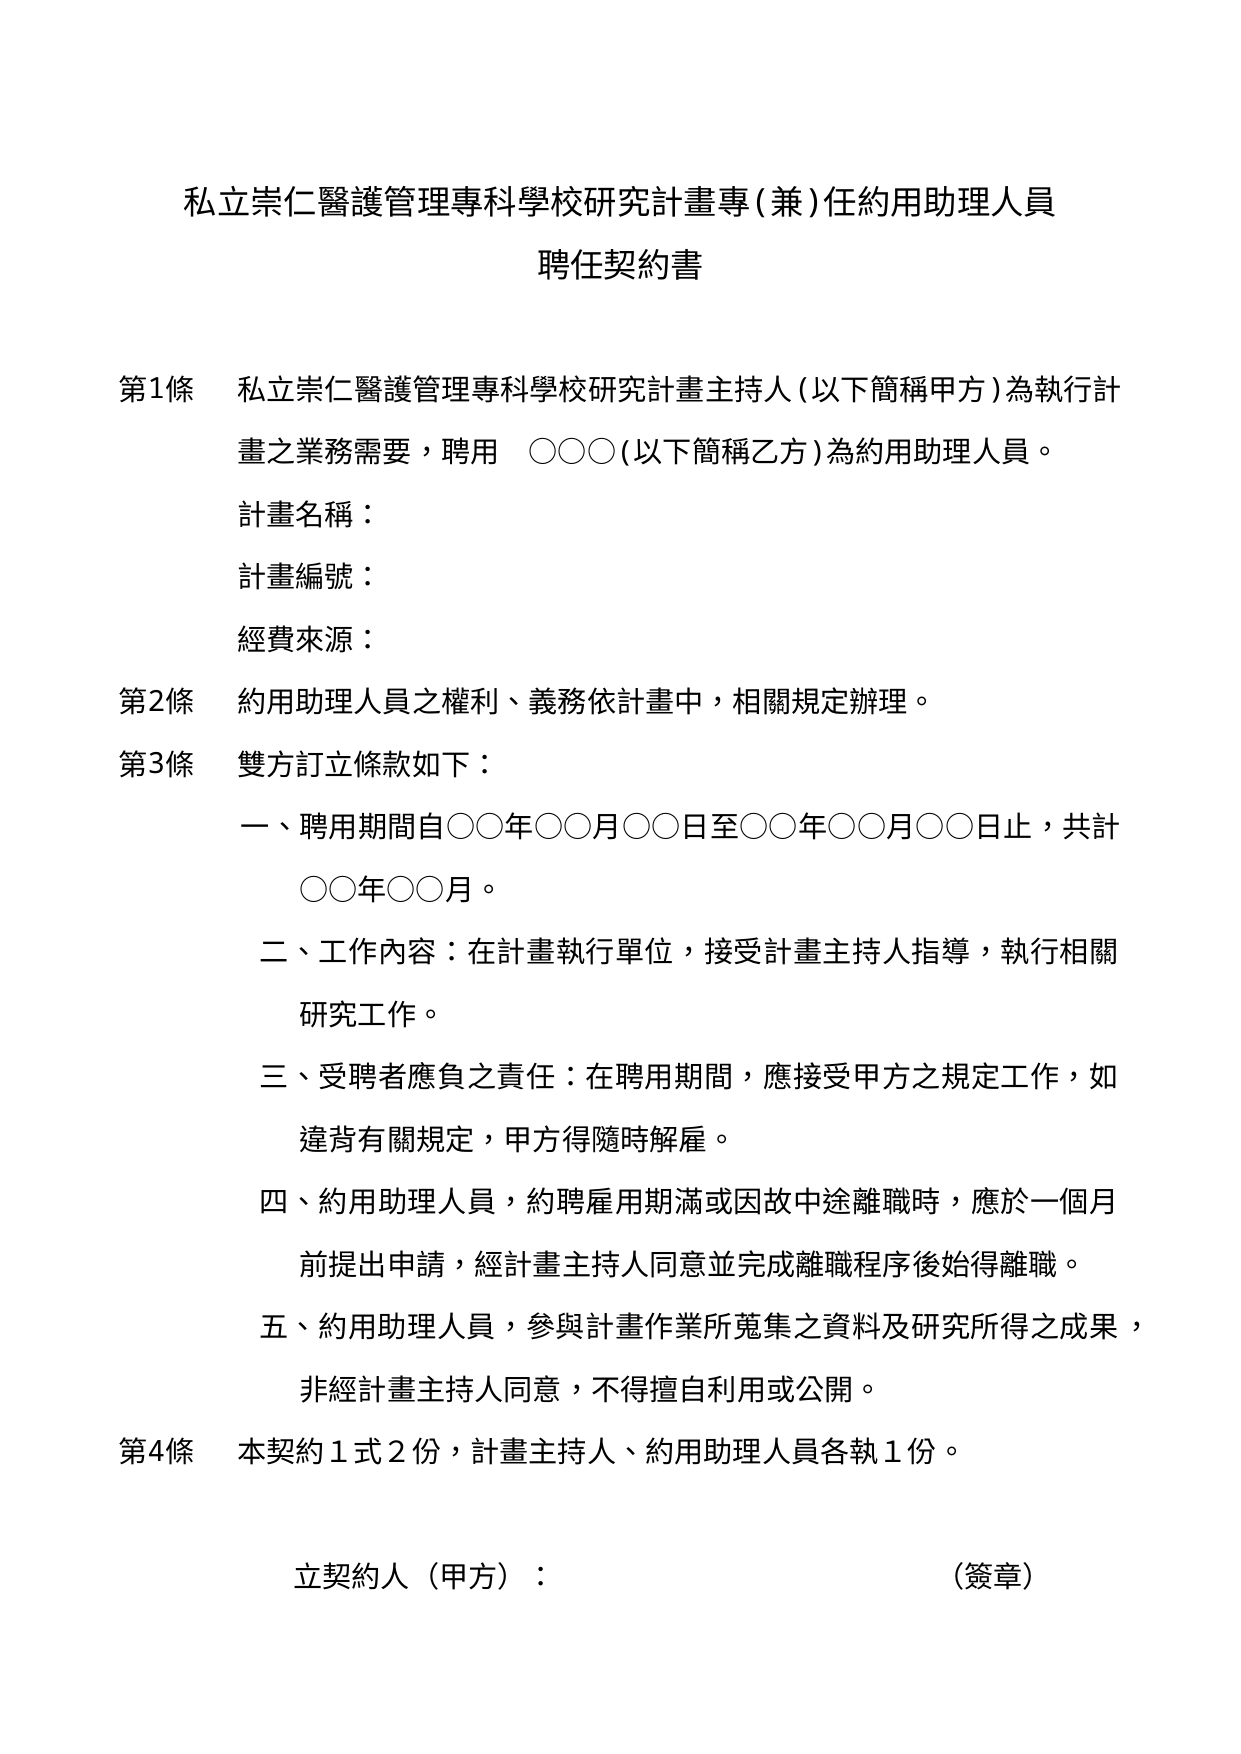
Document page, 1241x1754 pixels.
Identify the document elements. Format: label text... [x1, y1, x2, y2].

list 私立崇仁醫護管理專科學校研究計畫主持人(以下簡稱甲方)為執行計畫之業務需要，聘用 ○○○(以下簡稱乙方)為約用助理人員。 [118, 346, 1122, 471]
text 計畫編號： [237, 533, 1122, 596]
text 五、約用助理人員，參與計畫作業所蒐集之資料及研究所得之成果，非經計畫主持人同意，不得擅自利用或公開。 [168, 1283, 1122, 1408]
text 立契約人（甲方）： （簽章） [118, 1533, 1122, 1596]
text 私立崇仁醫護管理專科學校研究計畫專(兼)任約用助理人員 [118, 158, 1122, 221]
list 約用助理人員之權利、義務依計畫中，相關規定辦理。 [118, 658, 1122, 721]
list 本契約１式２份，計畫主持人、約用助理人員各執１份。 [118, 1408, 1122, 1471]
text 經費來源： [237, 596, 1122, 658]
text 三、受聘者應負之責任：在聘用期間，應接受甲方之規定工作，如違背有關規定，甲方得隨時解雇。 [168, 1033, 1122, 1158]
text 一、聘用期間自○○年○○月○○日至○○年○○月○○日止，共計○○年○○月。 [241, 783, 1122, 908]
text 計畫名稱： [237, 471, 1122, 533]
text 聘任契約書 [118, 221, 1122, 283]
list 雙方訂立條款如下： [118, 721, 1122, 783]
text 四、約用助理人員，約聘雇用期滿或因故中途離職時，應於一個月前提出申請，經計畫主持人同意並完成離職程序後始得離職。 [168, 1158, 1122, 1283]
text 二、工作內容：在計畫執行單位，接受計畫主持人指導，執行相關研究工作。 [168, 908, 1122, 1033]
